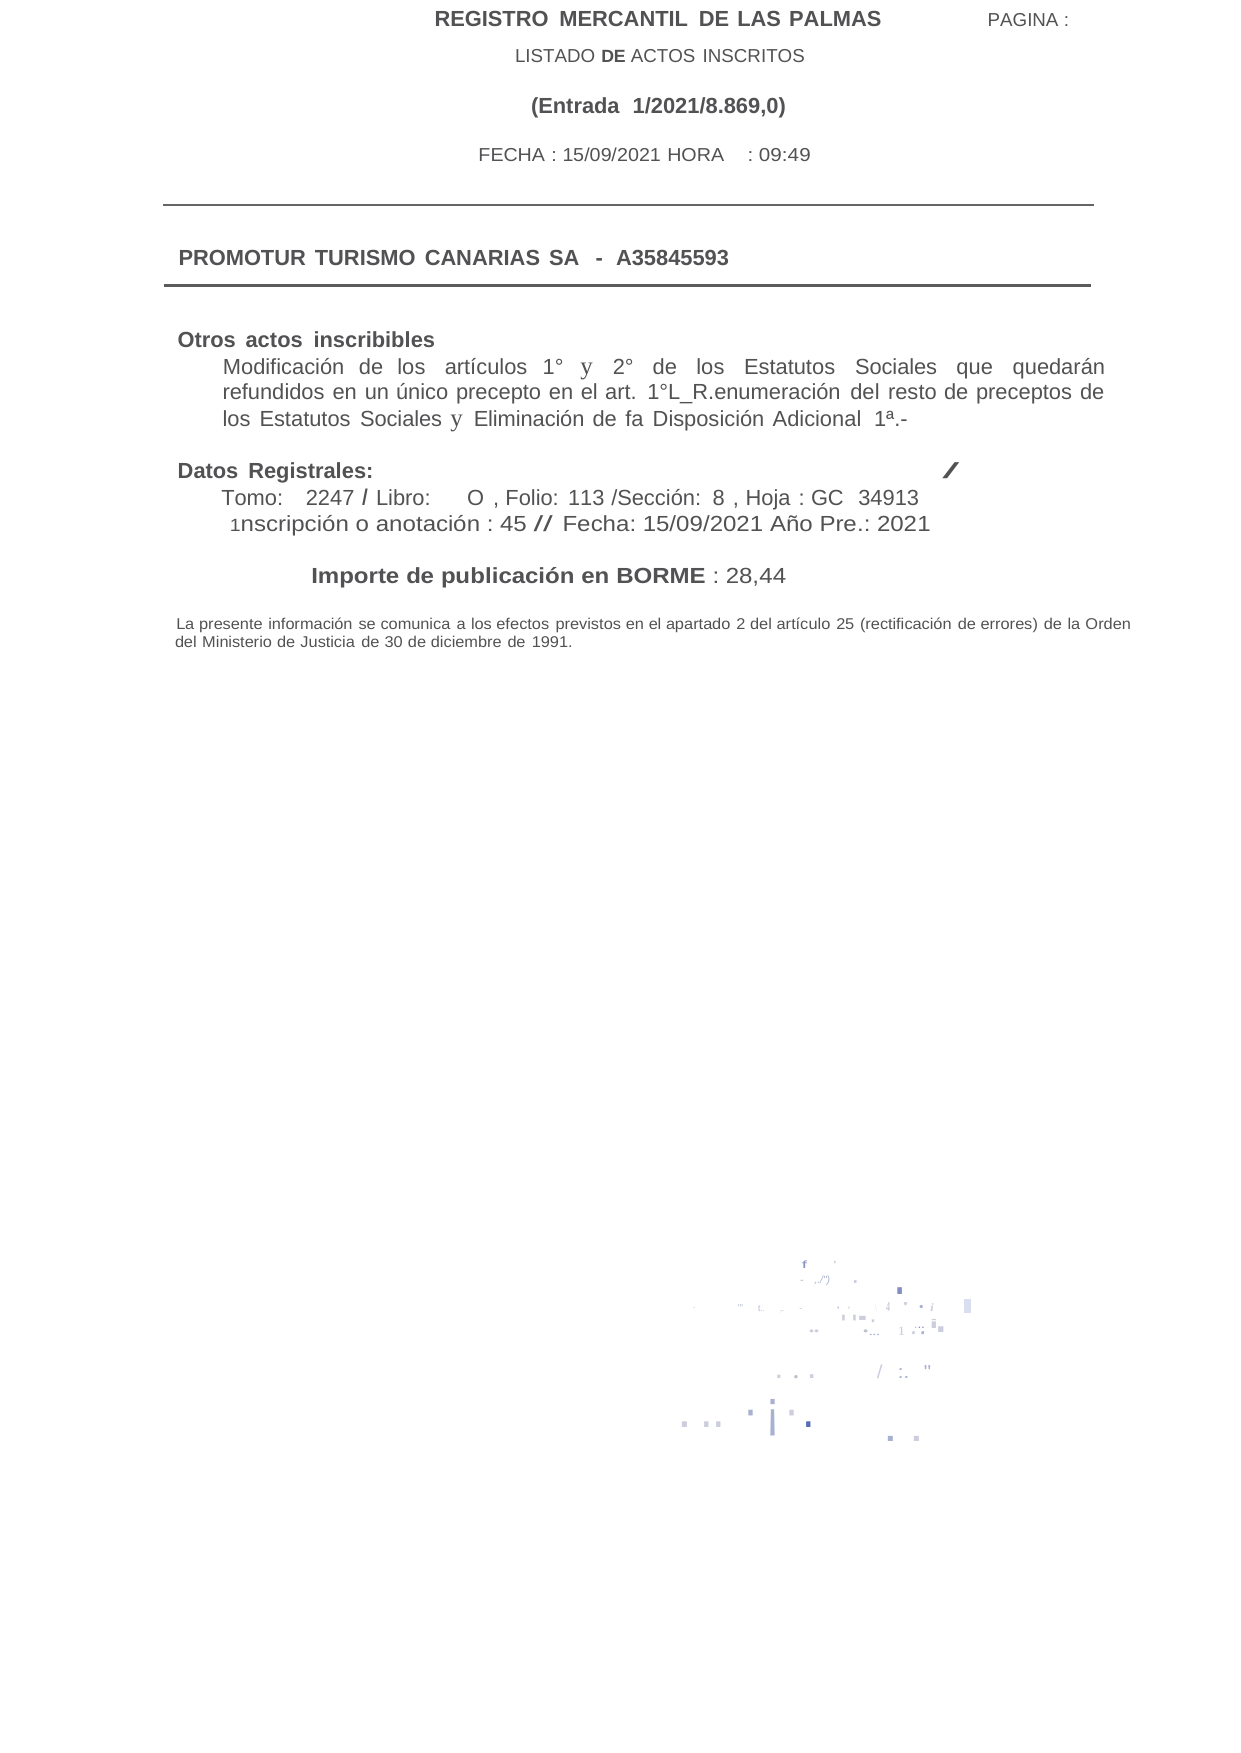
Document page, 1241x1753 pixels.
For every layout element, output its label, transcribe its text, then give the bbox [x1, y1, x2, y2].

text (Entrada 1/2021/8.869,0) [170, 93, 1147, 118]
text PROMOTUR TURISMO CANARIAS SA - A35845593 [178, 245, 1147, 270]
text . [893, 1244, 907, 1307]
text - ,./") . [800, 1270, 893, 1287]
text f ' [802, 1259, 893, 1270]
text Tomo: 2247 I Libro: O , Folio: 113 /Sección: 8 , Hoja : GC 34913 [221, 483, 1147, 510]
text . . . /.:.." [162, 1337, 931, 1389]
text •·•·- \ 4 ' • i. [837, 1287, 1147, 1317]
text 1nscripción o anotación : 45 // Fecha: 15/09/2021 Año Pre.: 2021 [162, 511, 997, 536]
text REGISTRO MERCANTIL DE LAS PALMAS PAGINA : LISTADO DE ACTOS INSCRITOS [434, 6, 1070, 66]
text ' ... i [162, 1319, 909, 1330]
text Modificación de los artículos 1° y 2° de los Estatutos Sociales que quedarán refundidos en un único precepto en el art. 1°L_R.enumeración del resto de preceptos de los Estatutos Sociales y Eliminación de fa Disposición Adicional 1ª.- [222, 353, 1105, 431]
text [907, 1259, 1147, 1270]
text FECHA : 15/09/2021 HORA : 09:49 [178, 144, 1147, 165]
text •• •... 1 [567, 1330, 909, 1337]
text La presente información se comunica a los efectos previstos en el apartado 2 del artículo 25 (rectificación de errores) de la Orden del Ministerio de Justicia de 30 de diciembre de 1991. [175, 614, 1147, 651]
text Datos Registrales: / [177, 458, 1147, 483]
text [907, 1270, 1147, 1287]
text Otros actos inscribibles [177, 327, 1147, 352]
text [933, 1330, 1147, 1337]
text Importe de publicación en BORME : 28,44 [311, 563, 1147, 588]
text ···¡ [909, 1319, 933, 1346]
text .· .. "'·t..¡,.·-. [162, 1287, 823, 1317]
